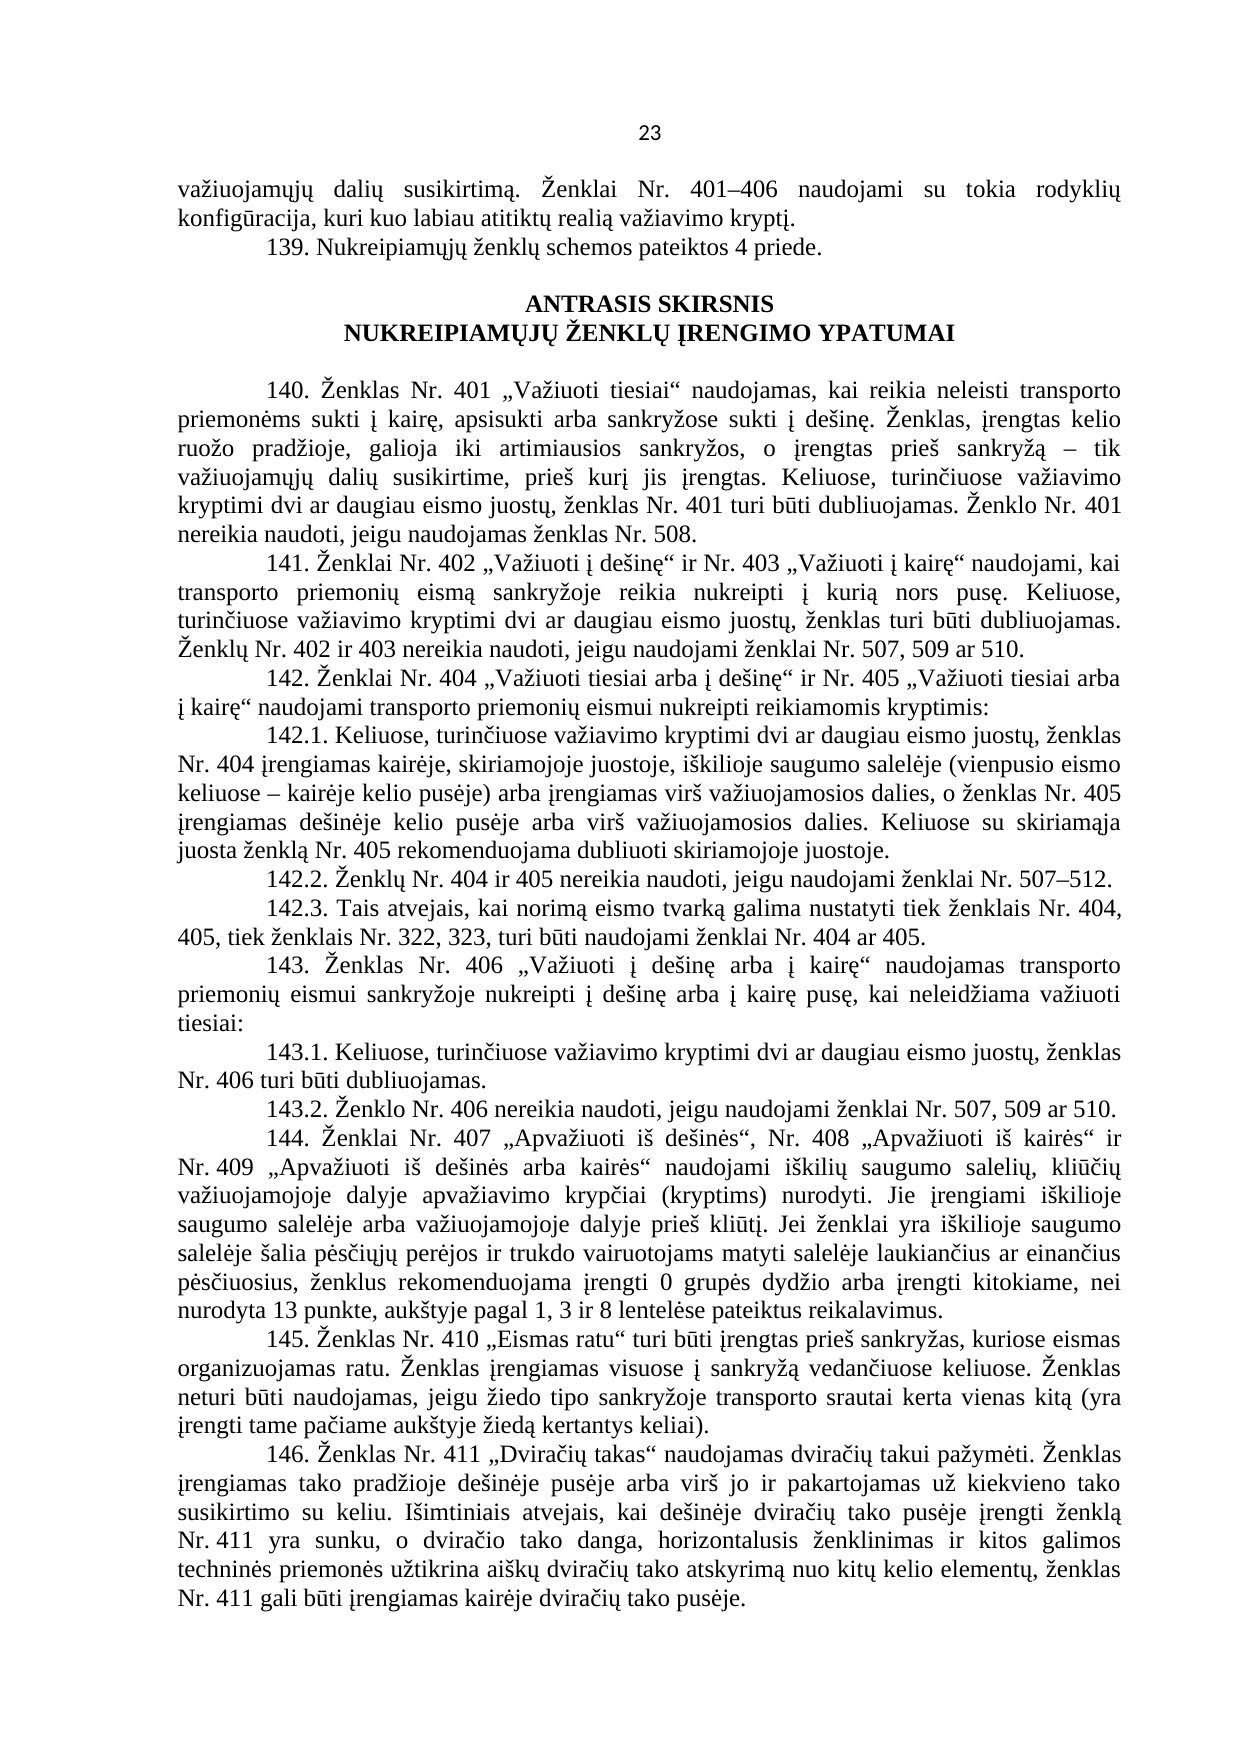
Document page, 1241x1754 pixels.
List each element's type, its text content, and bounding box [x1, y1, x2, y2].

text važiuojamųjų dalių susikirtimą. Ženklai Nr. 401–406 naudojami su tokia rodyklių konfigūracija, kuri kuo labiau atitiktų realią važiavimo kryptį. [177, 174, 1122, 232]
text 139. Nukreipiamųjų ženklų schemos pateiktos 4 priede. [177, 232, 1122, 260]
text 142.2. Ženklų Nr. 404 ir 405 nereikia naudoti, jeigu naudojami ženklai Nr. 507–512. [177, 864, 1122, 893]
text 146. Ženklas Nr. 411 „Dviračių takas“ naudojamas dviračių takui pažymėti. Ženklas įrengiamas tako pradžioje dešinėje pusėje arba virš jo ir pakartojamas už kiekvieno tako susikirtimo su keliu. Išimtiniais atvejais, kai dešinėje dviračių tako pusėje įrengti ženklą Nr. 411 yra sunku, o dviračio tako danga, horizontalusis ženklinimas ir kitos galimos techninės priemonės užtikrina aiškų dviračių tako atskyrimą nuo kitų kelio elementų, ženklas Nr. 411 gali būti įrengiamas kairėje dviračių tako pusėje. [177, 1439, 1122, 1612]
text 145. Ženklas Nr. 410 „Eismas ratu“ turi būti įrengtas prieš sankryžas, kuriose eismas organizuojamas ratu. Ženklas įrengiamas visuose į sankryžą vedančiuose keliuose. Ženklas neturi būti naudojamas, jeigu žiedo tipo sankryžoje transporto srautai kerta vienas kitą (yra įrengti tame pačiame aukštyje žiedą kertantys keliai). [177, 1324, 1122, 1439]
text 141. Ženklai Nr. 402 „Važiuoti į dešinę“ ir Nr. 403 „Važiuoti į kairę“ naudojami, kai transporto priemonių eismą sankryžoje reikia nukreipti į kurią nors pusę. Keliuose, turinčiuose važiavimo kryptimi dvi ar daugiau eismo juostų, ženklas turi būti dubliuojamas. Ženklų Nr. 402 ir 403 nereikia naudoti, jeigu naudojami ženklai Nr. 507, 509 ar 510. [177, 548, 1122, 663]
text NUKREIPIAMŲJŲ ŽENKLŲ ĮRENGIMO YPATUMAI [177, 318, 1122, 347]
text 142. Ženklai Nr. 404 „Važiuoti tiesiai arba į dešinę“ ir Nr. 405 „Važiuoti tiesiai arba į kairę“ naudojami transporto priemonių eismui nukreipti reikiamomis kryptimis: [177, 663, 1122, 720]
text ANTRASIS SKIRSNIS [177, 289, 1122, 318]
text 143. Ženklas Nr. 406 „Važiuoti į dešinę arba į kairę“ naudojamas transporto priemonių eismui sankryžoje nukreipti į dešinę arba į kairę pusę, kai neleidžiama važiuoti tiesiai: [177, 950, 1122, 1037]
text 143.2. Ženklo Nr. 406 nereikia naudoti, jeigu naudojami ženklai Nr. 507, 509 ar 510. [177, 1094, 1122, 1123]
text 144. Ženklai Nr. 407 „Apvažiuoti iš dešinės“, Nr. 408 „Apvažiuoti iš kairės“ ir Nr. 409 „Apvažiuoti iš dešinės arba kairės“ naudojami iškilių saugumo salelių, kliūčių važiuojamojoje dalyje apvažiavimo krypčiai (kryptims) nurodyti. Jie įrengiami iškilioje saugumo salelėje arba važiuojamojoje dalyje prieš kliūtį. Jei ženklai yra iškilioje saugumo salelėje šalia pėsčiųjų perėjos ir trukdo vairuotojams matyti salelėje laukiančius ar einančius pėsčiuosius, ženklus rekomenduojama įrengti 0 grupės dydžio arba įrengti kitokiame, nei nurodyta 13 punkte, aukštyje pagal 1, 3 ir 8 lentelėse pateiktus reikalavimus. [177, 1123, 1122, 1324]
text 142.1. Keliuose, turinčiuose važiavimo kryptimi dvi ar daugiau eismo juostų, ženklas Nr. 404 įrengiamas kairėje, skiriamojoje juostoje, iškilioje saugumo salelėje (vienpusio eismo keliuose – kairėje kelio pusėje) arba įrengiamas virš važiuojamosios dalies, o ženklas Nr. 405 įrengiamas dešinėje kelio pusėje arba virš važiuojamosios dalies. Keliuose su skiriamąja juosta ženklą Nr. 405 rekomenduojama dubliuoti skiriamojoje juostoje. [177, 720, 1122, 864]
text 142.3. Tais atvejais, kai norimą eismo tvarką galima nustatyti tiek ženklais Nr. 404, 405, tiek ženklais Nr. 322, 323, turi būti naudojami ženklai Nr. 404 ar 405. [177, 893, 1122, 950]
text 140. Ženklas Nr. 401 „Važiuoti tiesiai“ naudojamas, kai reikia neleisti transporto priemonėms sukti į kairę, apsisukti arba sankryžose sukti į dešinę. Ženklas, įrengtas kelio ruožo pradžioje, galioja iki artimiausios sankryžos, o įrengtas prieš sankryžą – tik važiuojamųjų dalių susikirtime, prieš kurį jis įrengtas. Keliuose, turinčiuose važiavimo kryptimi dvi ar daugiau eismo juostų, ženklas Nr. 401 turi būti dubliuojamas. Ženklo Nr. 401 nereikia naudoti, jeigu naudojamas ženklas Nr. 508. [177, 375, 1122, 548]
text 143.1. Keliuose, turinčiuose važiavimo kryptimi dvi ar daugiau eismo juostų, ženklas Nr. 406 turi būti dubliuojamas. [177, 1037, 1122, 1094]
